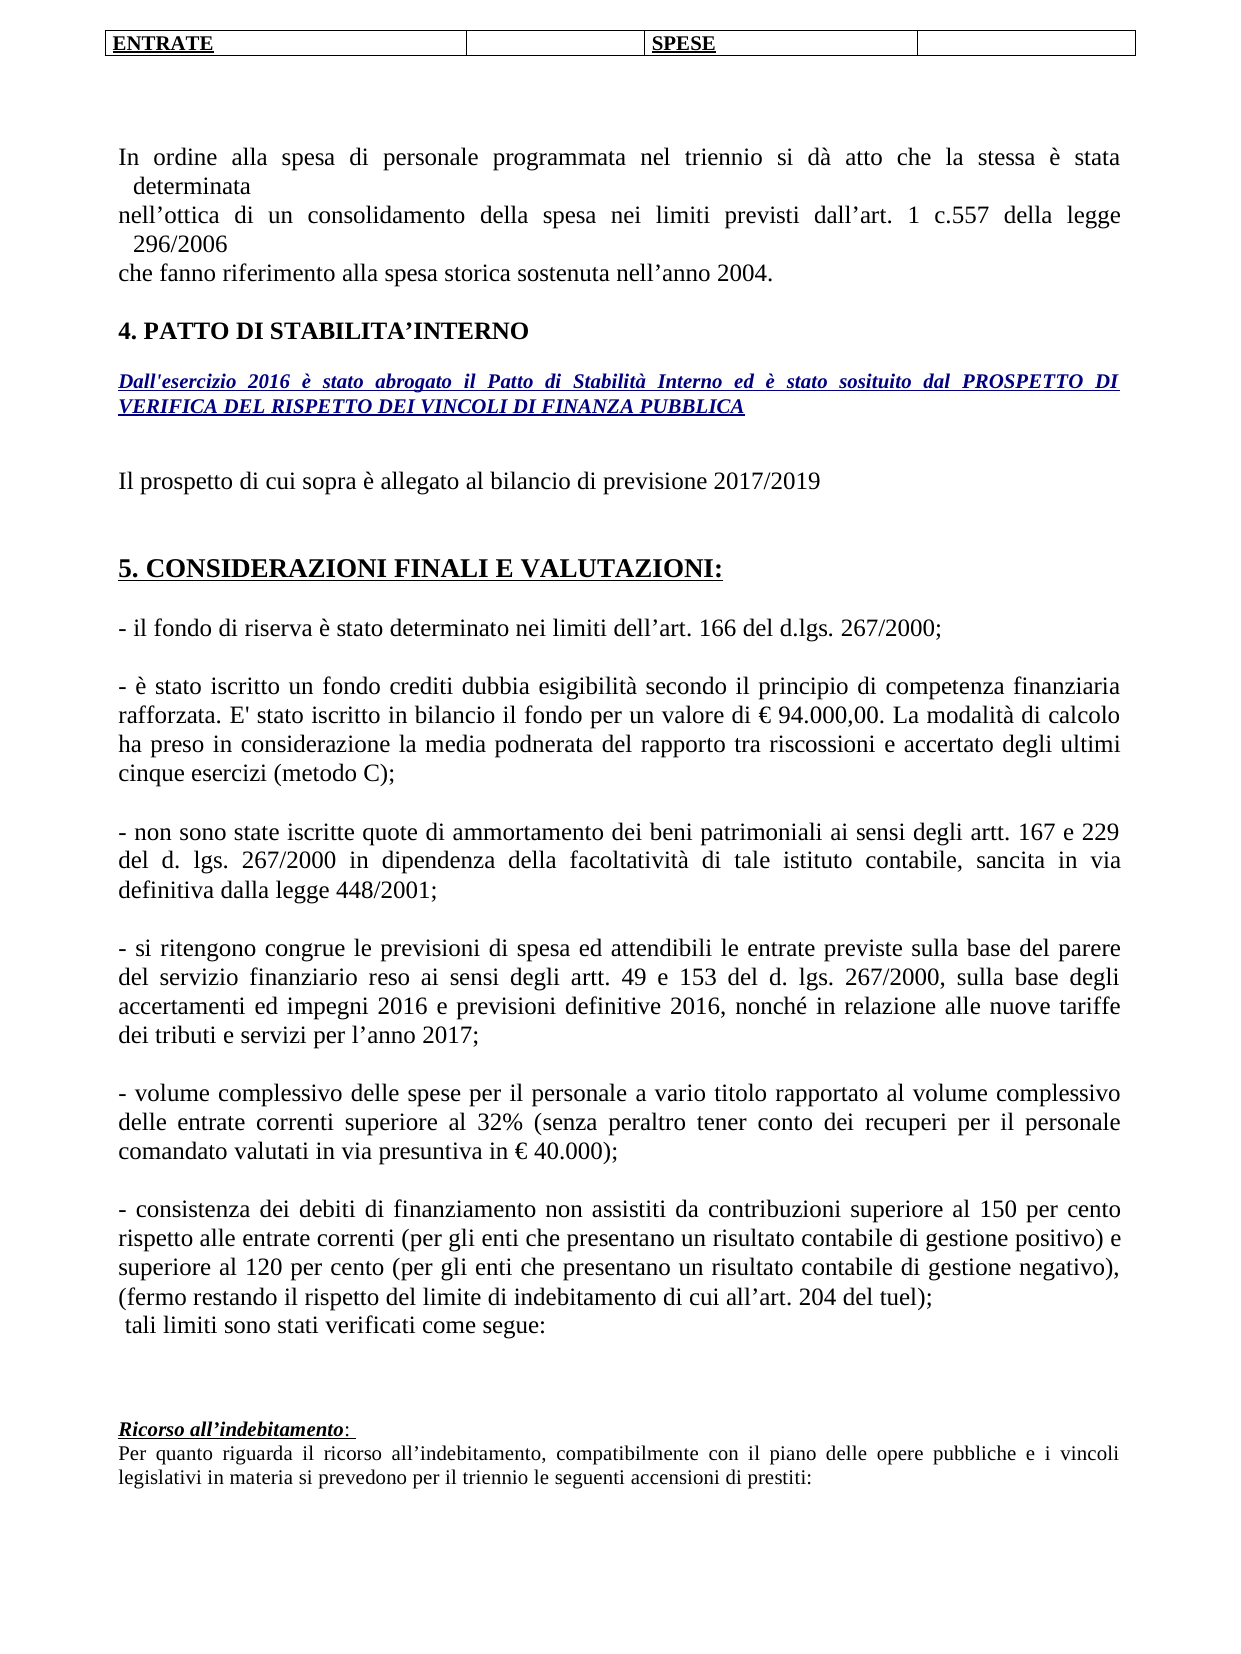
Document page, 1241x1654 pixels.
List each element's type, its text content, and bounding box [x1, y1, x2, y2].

text - volume complessivo delle spese per il personale a vario titolo rapportato al volume complessivo delle entrate correnti superiore al 32% (senza peraltro tener conto dei recuperi per il personale comandato valutati in via presuntiva in € 40.000); [118, 1078, 1122, 1165]
table_cell [918, 31, 1135, 55]
text In ordine alla spesa di personale programmata nel triennio si dà atto che la stessa è stata determinata [118, 142, 1122, 200]
table_cell SPESE [645, 31, 917, 55]
text Dall'esercizio 2016 è stato abrogato il Patto di Stabilità Interno ed è stato sosituito dal PROSPETTO DI VERIFICA DEL RISPETTO DEI VINCOLI DI FINANZA PUBBLICA [118, 369, 1122, 417]
text - è stato iscritto un fondo crediti dubbia esigibilità secondo il principio di competenza finanziaria rafforzata. E' stato iscritto in bilancio il fondo per un valore di € 94.000,00. La modalità di calcolo ha preso in considerazione la media podnerata del rapporto tra riscossioni e accertato degli ultimi cinque esercizi (metodo C); [118, 671, 1122, 787]
table_cell [467, 31, 644, 55]
text - il fondo di riserva è stato determinato nei limiti dell’art. 166 del d.lgs. 267/2000; [118, 613, 1122, 642]
text Il prospetto di cui sopra è allegato al bilancio di previsione 2017/2019 [118, 466, 1122, 495]
text - si ritengono congrue le previsioni di spesa ed attendibili le entrate previste sulla base del parere del servizio finanziario reso ai sensi degli artt. 49 e 153 del d. lgs. 267/2000, sulla base degli accertamenti ed impegni 2016 e previsioni definitive 2016, nonché in relazione alle nuove tariffe dei tributi e servizi per l’anno 2017; [118, 933, 1122, 1049]
text nell’ottica di un consolidamento della spesa nei limiti previsti dall’art. 1 c.557 della legge 296/2006 [118, 200, 1122, 258]
table_cell ENTRATE [106, 31, 466, 55]
text 4. PATTO DI STABILITA’INTERNO [118, 316, 1122, 345]
text 5. CONSIDERAZIONI FINALI E VALUTAZIONI: [118, 553, 1122, 584]
text tali limiti sono stati verificati come segue: [118, 1310, 1122, 1339]
text che fanno riferimento alla spesa storica sostenuta nell’anno 2004. [118, 258, 1122, 287]
text Per quanto riguarda il ricorso all’indebitamento, compatibilmente con il piano delle opere pubbliche e i vincoli legislativi in materia si prevedono per il triennio le seguenti accensioni di prestiti: [118, 1441, 1122, 1489]
text - non sono state iscritte quote di ammortamento dei beni patrimoniali ai sensi degli artt. 167 e 229 del d. lgs. 267/2000 in dipendenza della facoltatività di tale istituto contabile, sancita in via definitiva dalla legge 448/2001; [118, 816, 1122, 903]
text - consistenza dei debiti di finanziamento non assistiti da contribuzioni superiore al 150 per cento rispetto alle entrate correnti (per gli enti che presentano un risultato contabile di gestione positivo) e superiore al 120 per cento (per gli enti che presentano un risultato contabile di gestione negativo), (fermo restando il rispetto del limite di indebitamento di cui all’art. 204 del tuel); [118, 1194, 1122, 1310]
text Ricorso all’indebitamento: [118, 1417, 1122, 1441]
